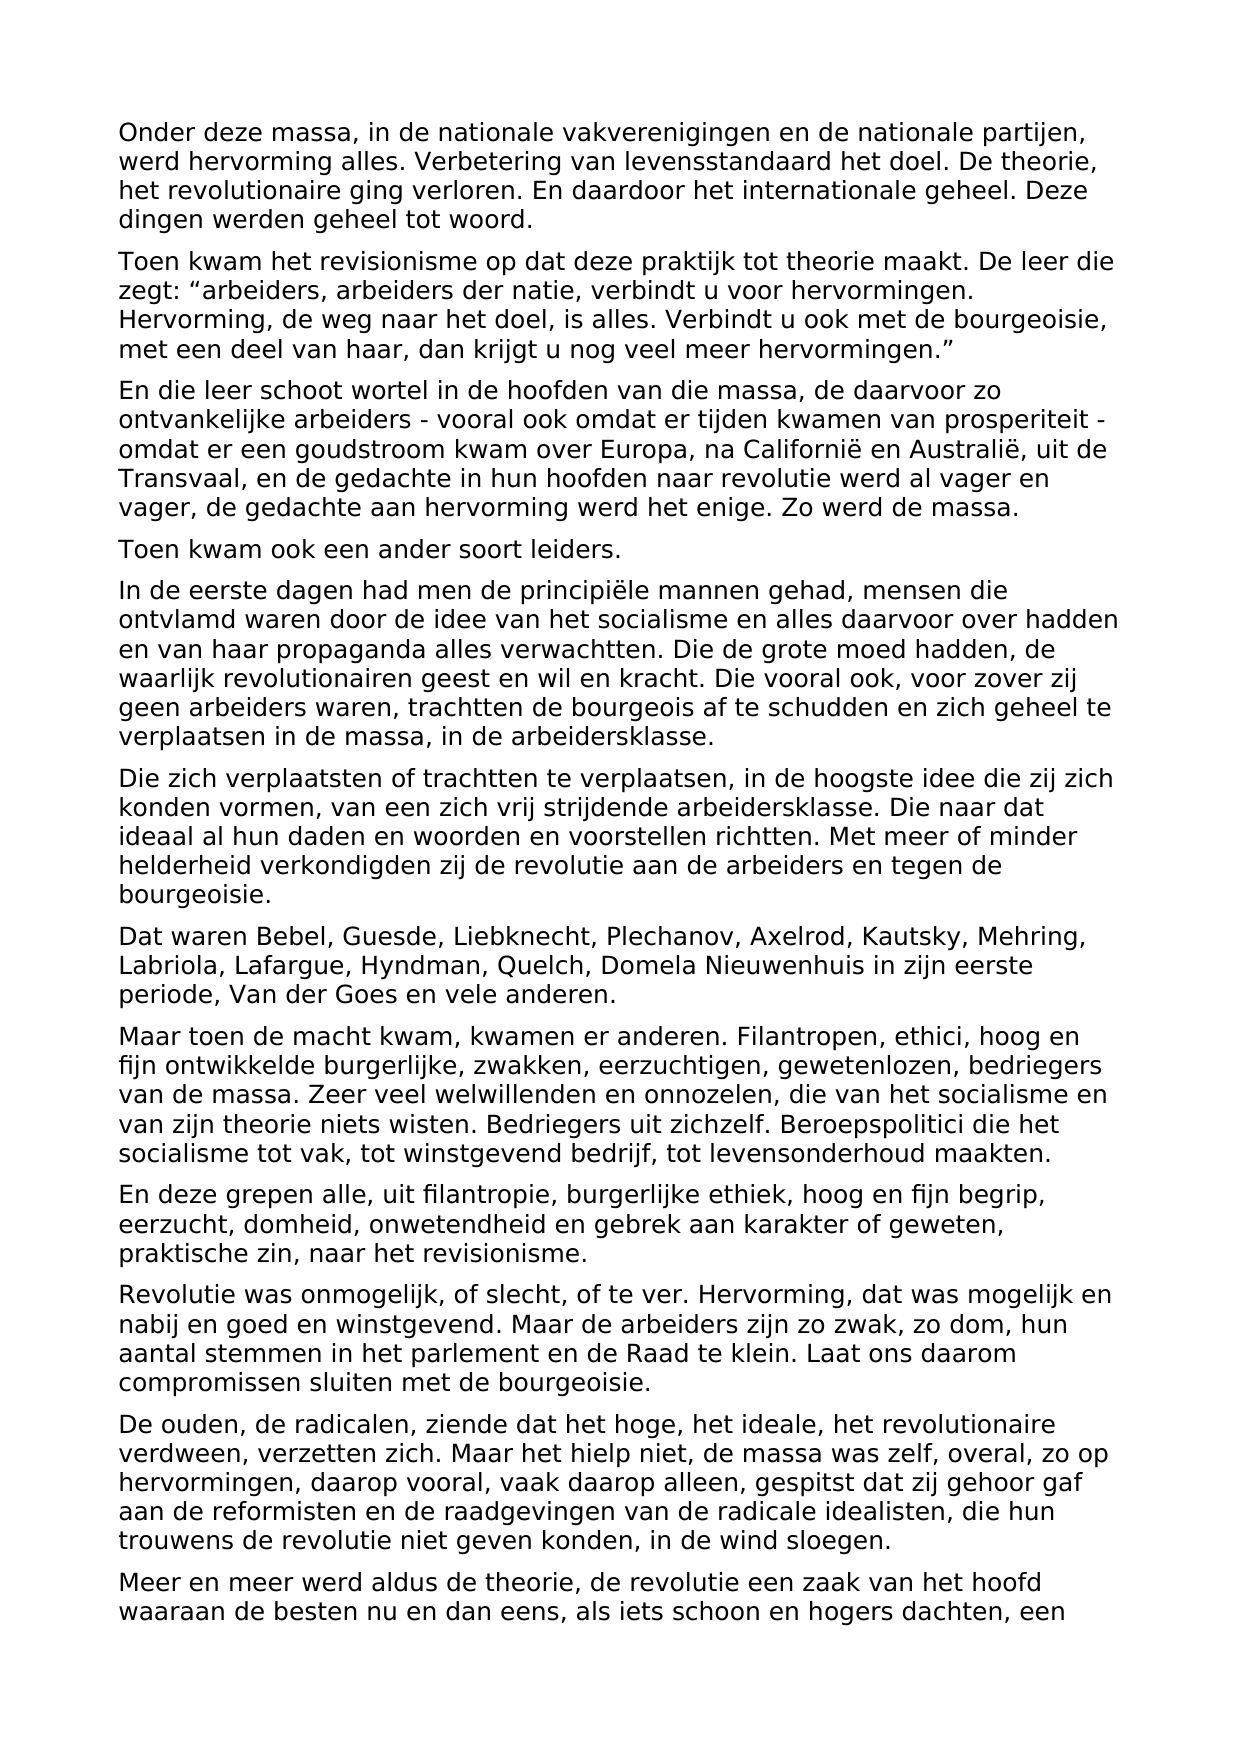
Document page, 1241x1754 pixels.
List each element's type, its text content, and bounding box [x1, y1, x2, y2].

text En die leer schoot wortel in de hoofden van die massa, de daarvoor zo ontvankelijke arbeiders - vooral ook omdat er tijden kwamen van prosperiteit - omdat er een goudstroom kwam over Europa, na Californië en Australië, uit de Transvaal, en de gedachte in hun hoofden naar revolutie werd al vager en vager, de gedachte aan hervorming werd het enige. Zo werd de massa. [118, 376, 1122, 522]
text Dat waren Bebel, Guesde, Liebknecht, Plechanov, Axelrod, Kautsky, Mehring, Labriola, Lafargue, Hyndman, Quelch, Domela Nieuwenhuis in zijn eerste periode, Van der Goes en vele anderen. [118, 922, 1122, 1010]
text Die zich verplaatsten of trachtten te verplaatsen, in de hoogste idee die zij zich konden vormen, van een zich vrij strijdende arbeidersklasse. Die naar dat ideaal al hun daden en woorden en voorstellen richtten. Met meer of minder helderheid verkondigden zij de revolutie aan de arbeiders en tegen de bourgeoisie. [118, 764, 1122, 910]
text Meer en meer werd aldus de theorie, de revolutie een zaak van het hoofd waaraan de besten nu en dan eens, als iets schoon en hogers dachten, een [118, 1568, 1122, 1626]
text En deze grepen alle, uit filantropie, burgerlijke ethiek, hoog en fijn begrip, eerzucht, domheid, onwetendheid en gebrek aan karakter of geweten, praktische zin, naar het revisionisme. [118, 1181, 1122, 1268]
text Onder deze massa, in de nationale vakverenigingen en de nationale partijen, werd hervorming alles. Verbetering van levensstandaard het doel. De theorie, het revolutionaire ging verloren. En daardoor het internationale geheel. Deze dingen werden geheel tot woord. [118, 118, 1122, 235]
text Maar toen de macht kwam, kwamen er anderen. Filantropen, ethici, hoog en fijn ontwikkelde burgerlijke, zwakken, eerzuchtigen, gewetenlozen, bedriegers van de massa. Zeer veel welwillenden en onnozelen, die van het socialisme en van zijn theorie niets wisten. Bedriegers uit zichzelf. Beroepspolitici die het socialisme tot vak, tot winstgevend bedrijf, tot levensonderhoud maakten. [118, 1022, 1122, 1168]
text Toen kwam het revisionisme op dat deze praktijk tot theorie maakt. De leer die zegt: “arbeiders, arbeiders der natie, verbindt u voor hervormingen. Hervorming, de weg naar het doel, is alles. Verbindt u ook met de bourgeoisie, met een deel van haar, dan krijgt u nog veel meer hervormingen.” [118, 247, 1122, 364]
text In de eerste dagen had men de principiële mannen gehad, mensen die ontvlamd waren door de idee van het socialisme en alles daarvoor over hadden en van haar propaganda alles verwachtten. Die de grote moed hadden, de waarlijk revolutionairen geest en wil en kracht. Die vooral ook, voor zover zij geen arbeiders waren, trachtten de bourgeois af te schudden en zich geheel te verplaatsen in de massa, in de arbeidersklasse. [118, 576, 1122, 751]
text De ouden, de radicalen, ziende dat het hoge, het ideale, het revolutionaire verdween, verzetten zich. Maar het hielp niet, de massa was zelf, overal, zo op hervormingen, daarop vooral, vaak daarop alleen, gespitst dat zij gehoor gaf aan de reformisten en de raadgevingen van de radicale idealisten, die hun trouwens de revolutie niet geven konden, in de wind sloegen. [118, 1410, 1122, 1556]
text Toen kwam ook een ander soort leiders. [118, 535, 1122, 564]
text Revolutie was onmogelijk, of slecht, of te ver. Hervorming, dat was mogelijk en nabij en goed en winstgevend. Maar de arbeiders zijn zo zwak, zo dom, hun aantal stemmen in het parlement en de Raad te klein. Laat ons daarom compromissen sluiten met de bourgeoisie. [118, 1281, 1122, 1397]
